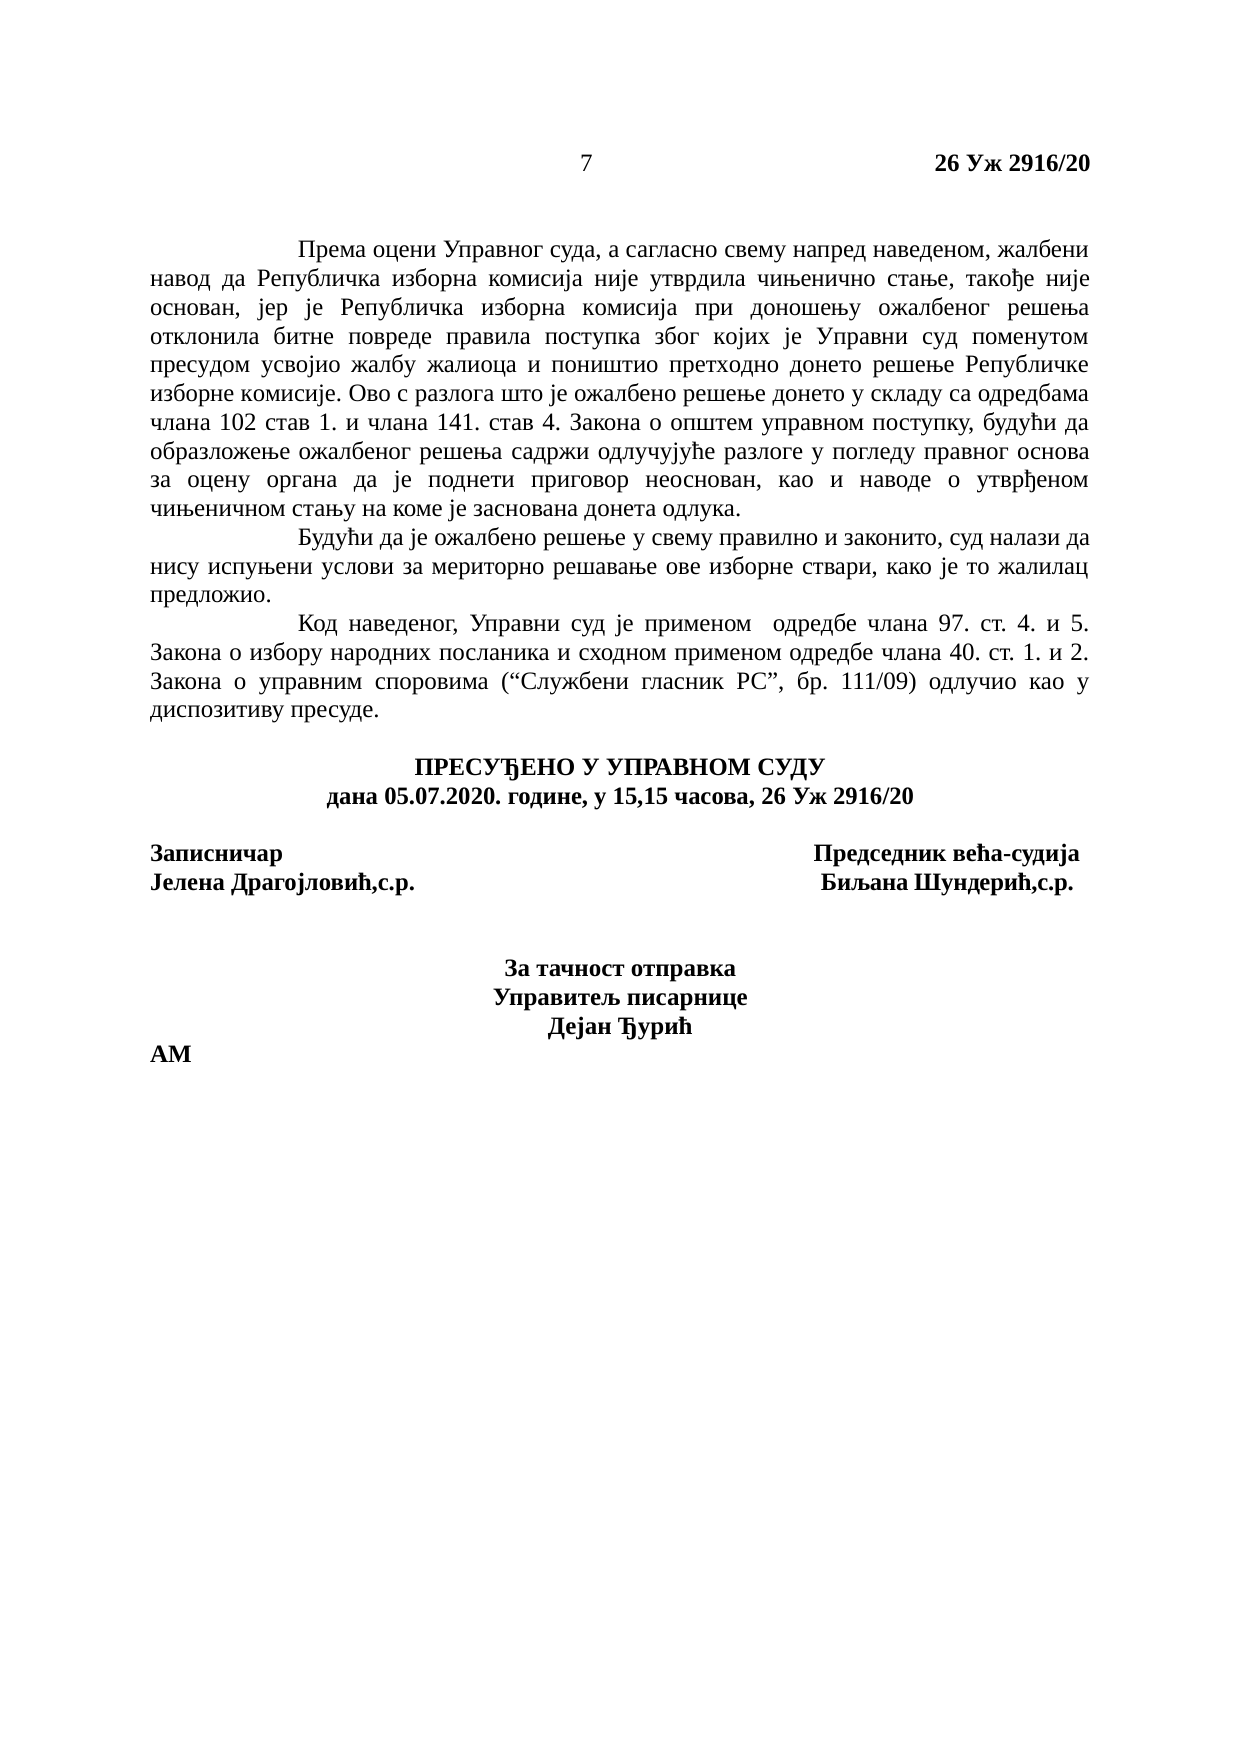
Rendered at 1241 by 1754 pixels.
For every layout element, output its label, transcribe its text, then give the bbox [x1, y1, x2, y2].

text Управитељ писарнице [150, 982, 1090, 1011]
text дана 05.07.2020. године, у 15,15 часова, 26 Уж 2916/20 [150, 781, 1090, 809]
text Записничар Председник већа-судија [150, 838, 1090, 867]
text Дејан Ђурић [150, 1011, 1090, 1039]
text ПРЕСУЂЕНО У УПРАВНОМ СУДУ [150, 752, 1090, 781]
text Према оцени Управног суда, а сагласно свему напред наведеном, жалбени навод да Републичка изборна комисија није утврдила чињенично стање, такође није основан, јер је Републичка изборна комисија при доношењу ожалбеног решења отклонила битне повреде правила поступка због којих је Управни суд поменутом пресудом усвојио жалбу жалиоца и поништио претходно донето решење Републичке изборне комисије. Ово с разлога што је ожалбено решење донето у складу са одредбама члана 102 став 1. и члана 141. став 4. Закона о општем управном поступку, будући да образложење ожалбеног решења садржи одлучујуће разлоге у погледу правног основа за оцену органа да је поднети приговор неоснован, као и наводе о утврђеном чињеничном стању на коме је заснована донета одлука. [150, 234, 1090, 522]
text Јелена Драгојловић,с.р. Биљана Шундерић,с.р. [150, 867, 1090, 896]
text АМ [150, 1039, 1090, 1068]
text За тачност отправка [150, 953, 1090, 982]
text Будући да је ожалбено решење у свему правилно и законито, суд налази да нису испуњени услови за мериторно решавање ове изборне ствари, како је то жалилац предложио. [150, 522, 1090, 608]
text Код наведеног, Управни суд је применом одредбе члана 97. ст. 4. и 5. Закона о избору народних посланика и сходном применом одредбе члана 40. ст. 1. и 2. Закона о управним споровима (“Службени гласник РС”, бр. 111/09) одлучио као у диспозитиву пресуде. [150, 608, 1090, 723]
